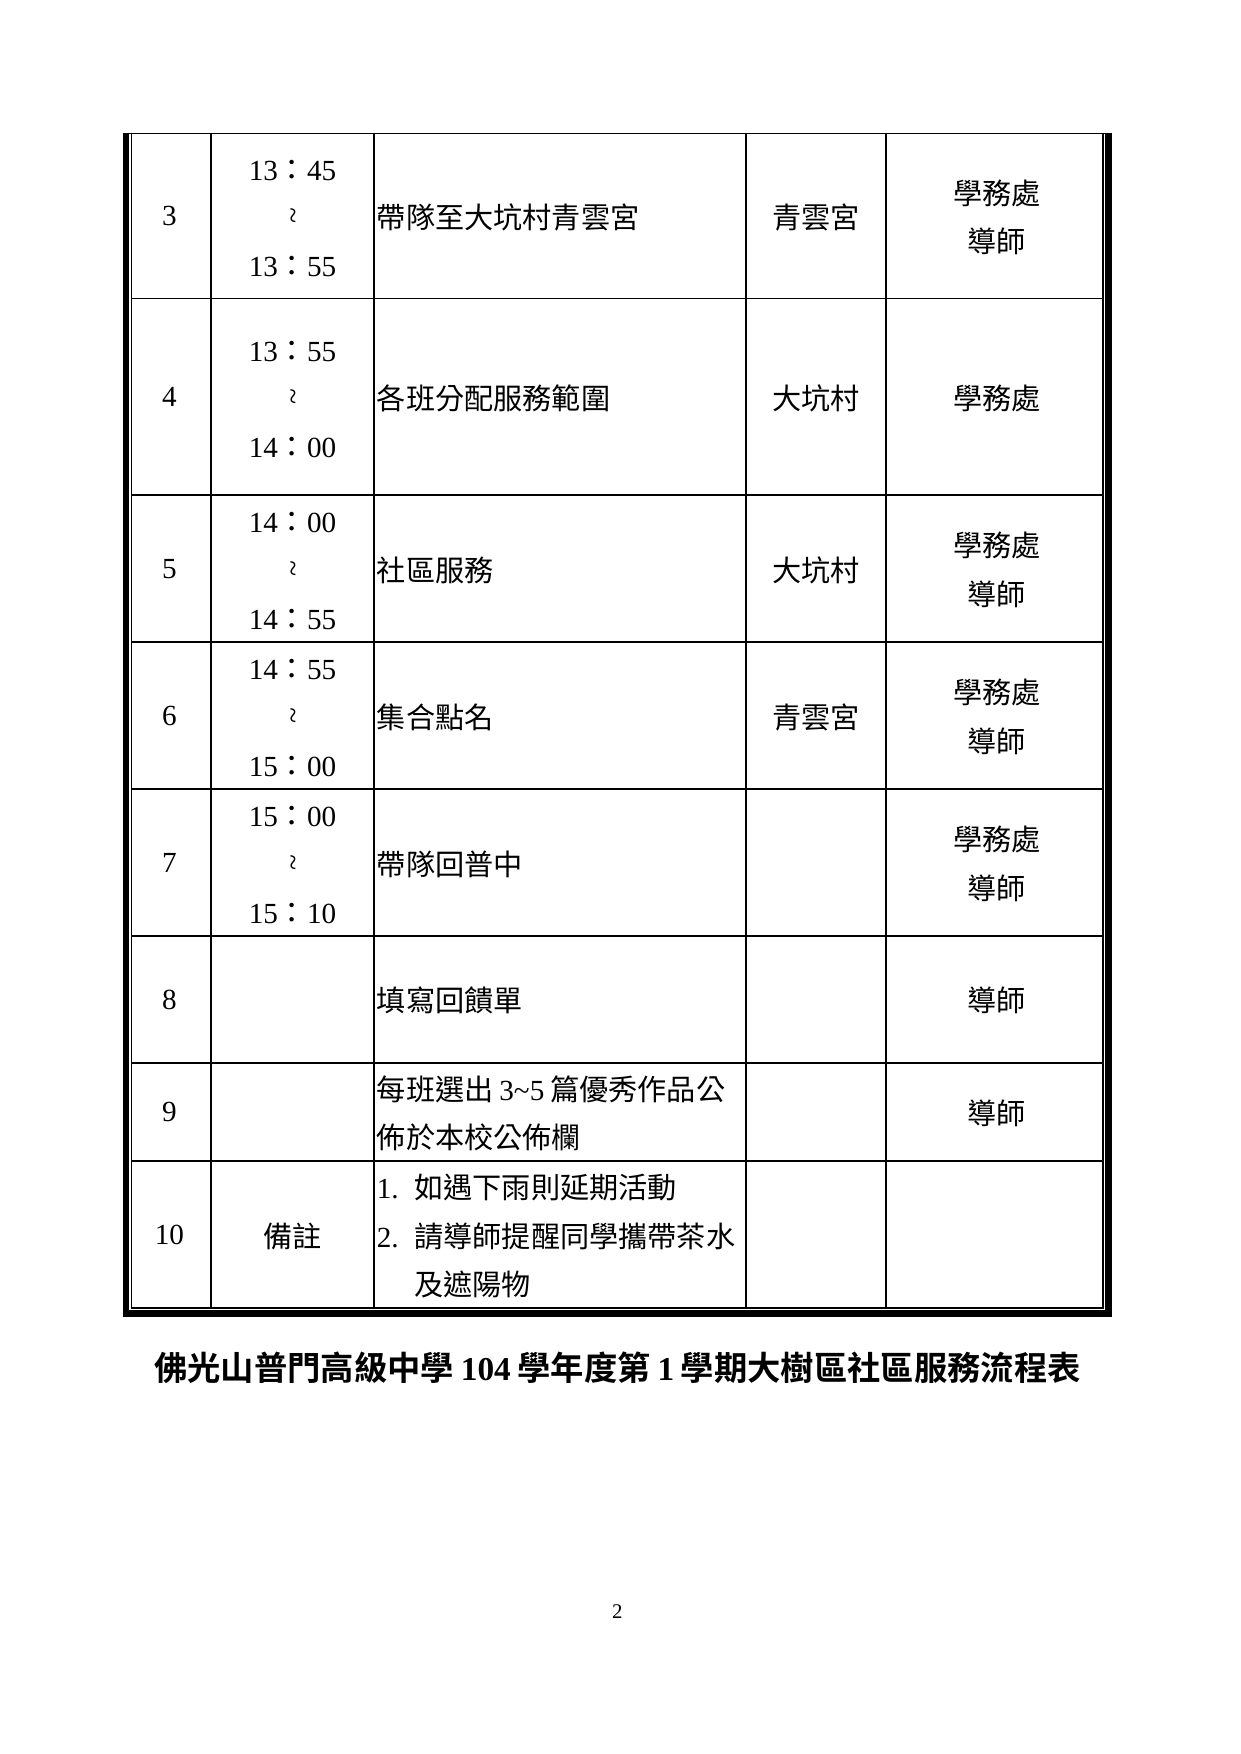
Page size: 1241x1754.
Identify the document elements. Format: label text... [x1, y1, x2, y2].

table_cell 4 [132, 299, 210, 494]
table_cell 帶隊至大坑村青雲宮 [375, 134, 745, 298]
table_cell 學務處 導師 [887, 496, 1102, 641]
table_cell [747, 1064, 885, 1160]
table_cell 學務處 [887, 299, 1102, 494]
table_cell 10 [132, 1162, 210, 1307]
table_cell 社區服務 [375, 496, 745, 641]
table_cell [212, 937, 373, 1062]
table_cell 各班分配服務範圍 [375, 299, 745, 494]
table_cell 14：55 ~ 15：00 [212, 643, 373, 788]
table_cell 9 [132, 1064, 210, 1160]
table_cell 導師 [887, 1064, 1102, 1160]
table_cell 大坑村 [747, 496, 885, 641]
table_cell 15：00 ~ 15：10 [212, 790, 373, 935]
table_cell 學務處 導師 [887, 643, 1102, 788]
table_cell [747, 1162, 885, 1307]
table_cell 填寫回饋單 [375, 937, 745, 1062]
table_cell 6 [132, 643, 210, 788]
table_cell 帶隊回普中 [375, 790, 745, 935]
table_cell [212, 1064, 373, 1160]
table_cell 如遇下雨則延期活動 請導師提醒同學攜帶茶水及遮陽物 [375, 1162, 745, 1307]
table_cell 青雲宮 [747, 643, 885, 788]
table_cell [887, 1162, 1102, 1307]
table_cell 13：55 ~ 14：00 [212, 299, 373, 494]
table_cell [747, 937, 885, 1062]
table_cell 每班選出3~5篇優秀作品公佈於本校公佈欄 [375, 1064, 745, 1160]
table_cell 導師 [887, 937, 1102, 1062]
table_cell 學務處 導師 [887, 134, 1102, 298]
table_cell [747, 790, 885, 935]
table_cell 3 [132, 134, 210, 298]
table_cell 5 [132, 496, 210, 641]
table_cell 集合點名 [375, 643, 745, 788]
table_cell 13：45 ~ 13：55 [212, 134, 373, 298]
text 佛光山普門高級中學104學年度第1學期大樹區社區服務流程表 [130, 1342, 1104, 1390]
table_cell 青雲宮 [747, 134, 885, 298]
table_cell 7 [132, 790, 210, 935]
table_cell 14：00 ~ 14：55 [212, 496, 373, 641]
table_cell 8 [132, 937, 210, 1062]
table_cell 大坑村 [747, 299, 885, 494]
table_cell 備註 [212, 1162, 373, 1307]
table_cell 學務處 導師 [887, 790, 1102, 935]
